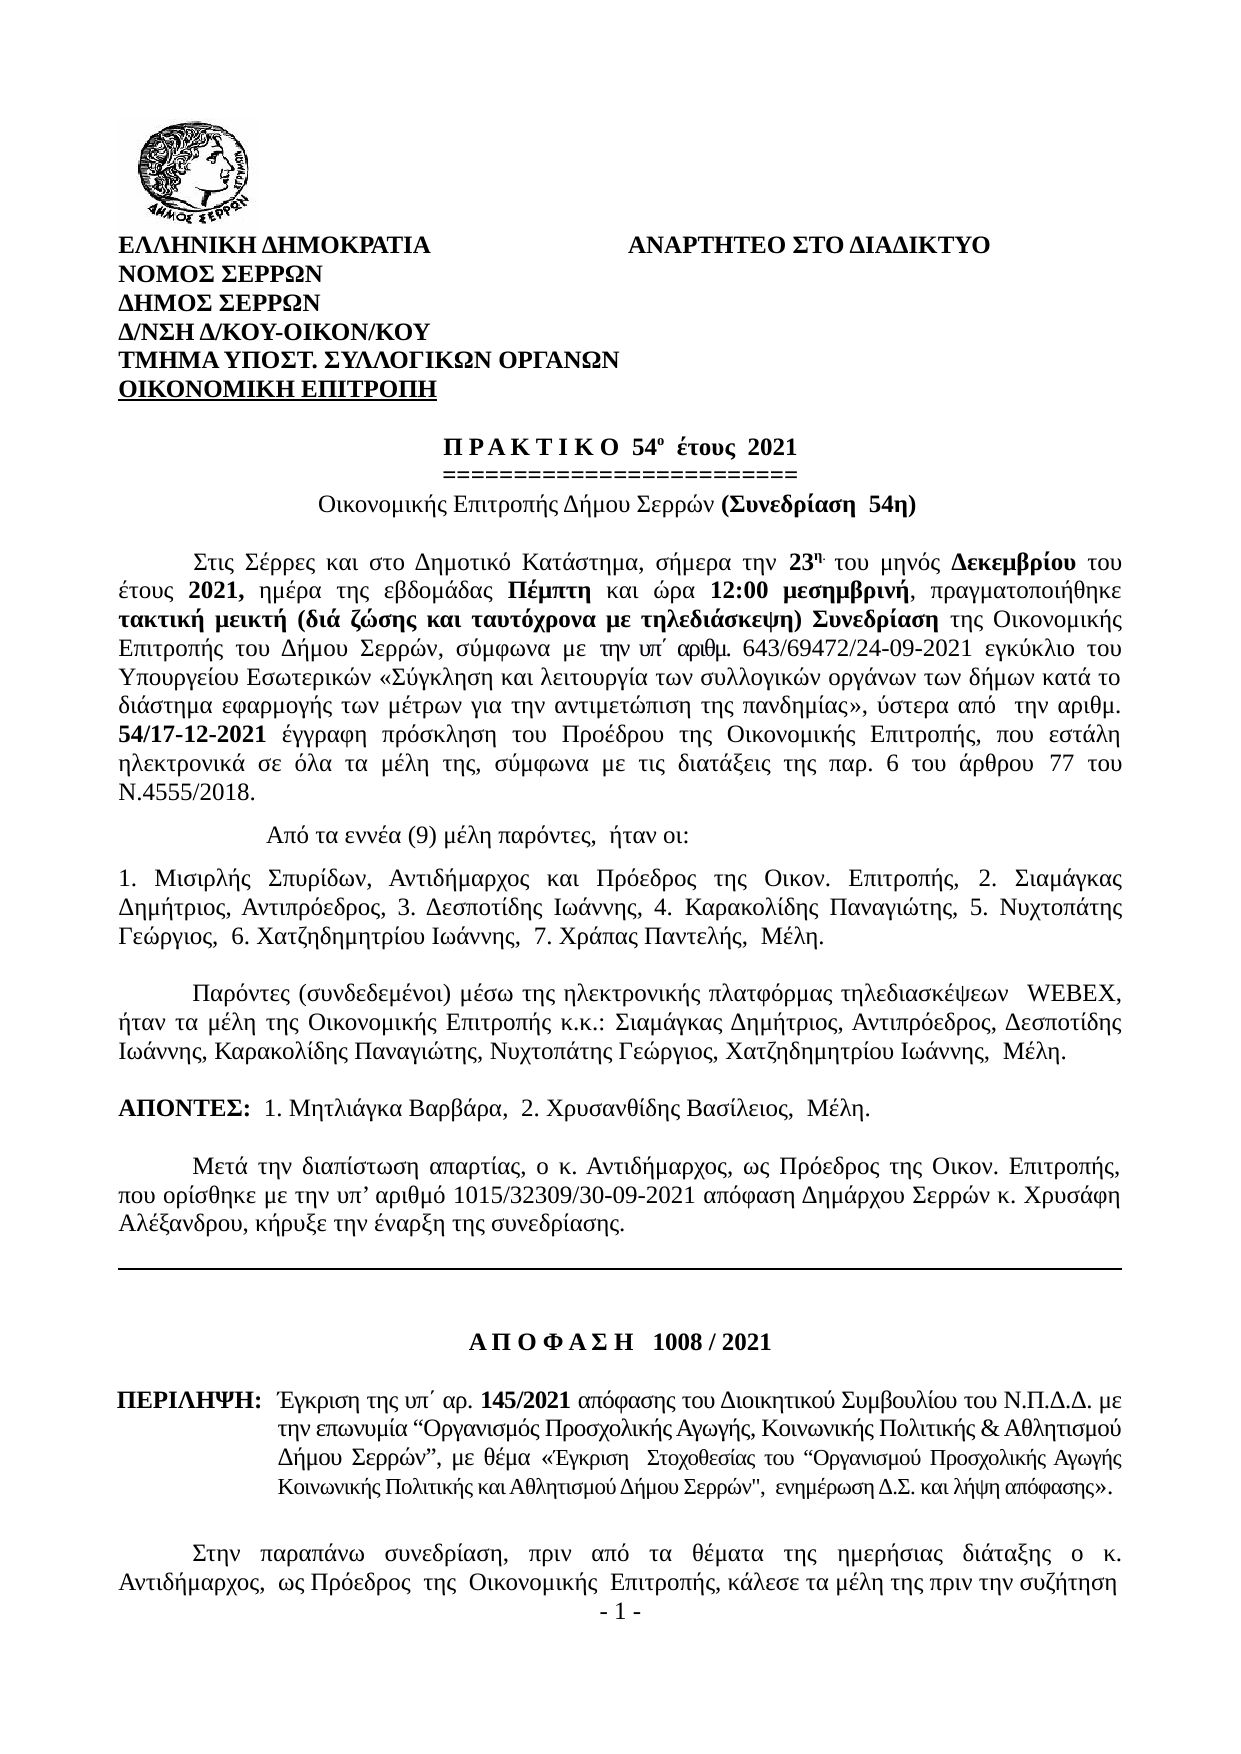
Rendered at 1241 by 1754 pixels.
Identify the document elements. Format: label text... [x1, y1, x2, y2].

text Α Π Ο Φ Α Σ Η 1008 / 2021 [118, 1327, 1122, 1356]
subtitle ΤΜΗΜΑ ΥΠΟΣΤ. ΣΥΛΛΟΓΙΚΩΝ ΟΡΓΑΝΩΝ [118, 346, 1122, 374]
text Π Ρ Α Κ Τ Ι Κ Ο 54ο έτους 2021 [118, 432, 1122, 461]
text 1. Μισιρλής Σπυρίδων, Αντιδήμαρχος και Πρόεδρος της Οικον. Επιτροπής, 2. Σιαμάγκας Δημήτριος, Αντιπρόεδρος, 3. Δεσποτίδης Ιωάννης, 4. Καρακολίδης Παναγιώτης, 5. Νυχτοπάτης Γεώργιος, 6. Χατζηδημητρίου Ιωάννης, 7. Χράπας Παντελής, Μέλη. [118, 863, 1122, 950]
subtitle Δ/ΝΣΗ Δ/ΚΟΥ-ΟΙΚΟΝ/ΚΟΥ [118, 317, 1122, 346]
text ΕΛΛΗΝΙΚΗ ΔΗΜΟΚΡΑΤΙΑ ΑΝΑΡΤΗΤΕΟ ΣΤΟ ΔΙΑΔΙΚΤΥΟ [118, 231, 1122, 259]
subtitle ΔΗΜΟΣ ΣΕΡΡΩΝ [118, 288, 1122, 317]
subtitle ΝΟΜΟΣ ΣΕΡΡΩΝ [118, 259, 1122, 288]
text Από τα εννέα (9) μέλη παρόντες, ήταν οι: [118, 820, 1122, 849]
text Οικονομικής Επιτροπής Δήμου Σερρών (Συνεδρίαση 54η) [118, 489, 1122, 518]
text Παρόντες (συνδεδεμένοι) μέσω της ηλεκτρονικής πλατφόρμας τηλεδιασκέψεων WEBEX, ήταν τα μέλη της Οικονομικής Επιτροπής κ.κ.: Σιαμάγκας Δημήτριος, Αντιπρόεδρος, Δεσποτίδης Ιωάννης, Καρακολίδης Παναγιώτης, Νυχτοπάτης Γεώργιος, Χατζηδημητρίου Ιωάννης, Μέλη. [118, 978, 1122, 1065]
text ΠΕΡΙΛΗΨΗ: Έγκριση της υπ΄ αρ. 145/2021 απόφασης του Διοικητικού Συμβουλίου του Ν.Π.Δ.Δ. με την επωνυμία “Οργανισμός Προσχολικής Αγωγής, Κοινωνικής Πολιτικής & Αθλητισμού Δήμου Σερρών”, με θέμα «Έγκριση Στοχοθεσίας του “Οργανισμού Προσχολικής Αγωγής Κοινωνικής Πολιτικής και Αθλητισμού Δήμου Σερρών", ενημέρωση Δ.Σ. και λήψη απόφασης». [117, 1385, 1122, 1500]
text Μετά την διαπίστωση απαρτίας, ο κ. Αντιδήμαρχος, ως Πρόεδρος της Οικον. Επιτροπής, που ορίσθηκε με την υπ’ αριθμό 1015/32309/30-09-2021 απόφαση Δημάρχου Σερρών κ. Χρυσάφη Αλέξανδρου, κήρυξε την έναρξη της συνεδρίασης. [118, 1151, 1122, 1237]
picture [118, 118, 261, 231]
text Στις Σέρρες και στο Δημοτικό Κατάστημα, σήμερα την 23η. του μηνός Δεκεμβρίου του έτους 2021, ημέρα της εβδομάδας Πέμπτη και ώρα 12:00 μεσημβρινή, πραγματοποιήθηκε τακτική μεικτή (διά ζώσης και ταυτόχρονα με τηλεδιάσκεψη) Συνεδρίαση της Οικονομικής Επιτροπής του Δήμου Σερρών, σύμφωνα με την υπ΄ αριθμ. 643/69472/24-09-2021 εγκύκλιο του Υπουργείου Εσωτερικών «Σύγκληση και λειτουργία των συλλογικών οργάνων των δήμων κατά το διάστημα εφαρμογής των μέτρων για την αντιμετώπιση της πανδημίας», ύστερα από την αριθμ. 54/17-12-2021 έγγραφη πρόσκληση του Προέδρου της Οικονομικής Επιτροπής, που εστάλη ηλεκτρονικά σε όλα τα μέλη της, σύμφωνα με τις διατάξεις της παρ. 6 του άρθρου 77 του Ν.4555/2018. [118, 547, 1122, 806]
text - 1 - [118, 1596, 1122, 1625]
text ΑΠΟΝΤΕΣ: 1. Μητλιάγκα Βαρβάρα, 2. Χρυσανθίδης Βασίλειος, Μέλη. [118, 1093, 1122, 1122]
text ========================= [118, 461, 1122, 489]
text ΟΙΚΟΝΟΜΙΚΗ ΕΠΙΤΡΟΠΗ [118, 374, 1122, 403]
text Στην παραπάνω συνεδρίαση, πριν από τα θέματα της ημερήσιας διάταξης ο κ. Αντιδήμαρχος, ως Πρόεδρος της Οικονομικής Επιτροπής, κάλεσε τα μέλη της πριν την συζήτηση [118, 1538, 1122, 1596]
